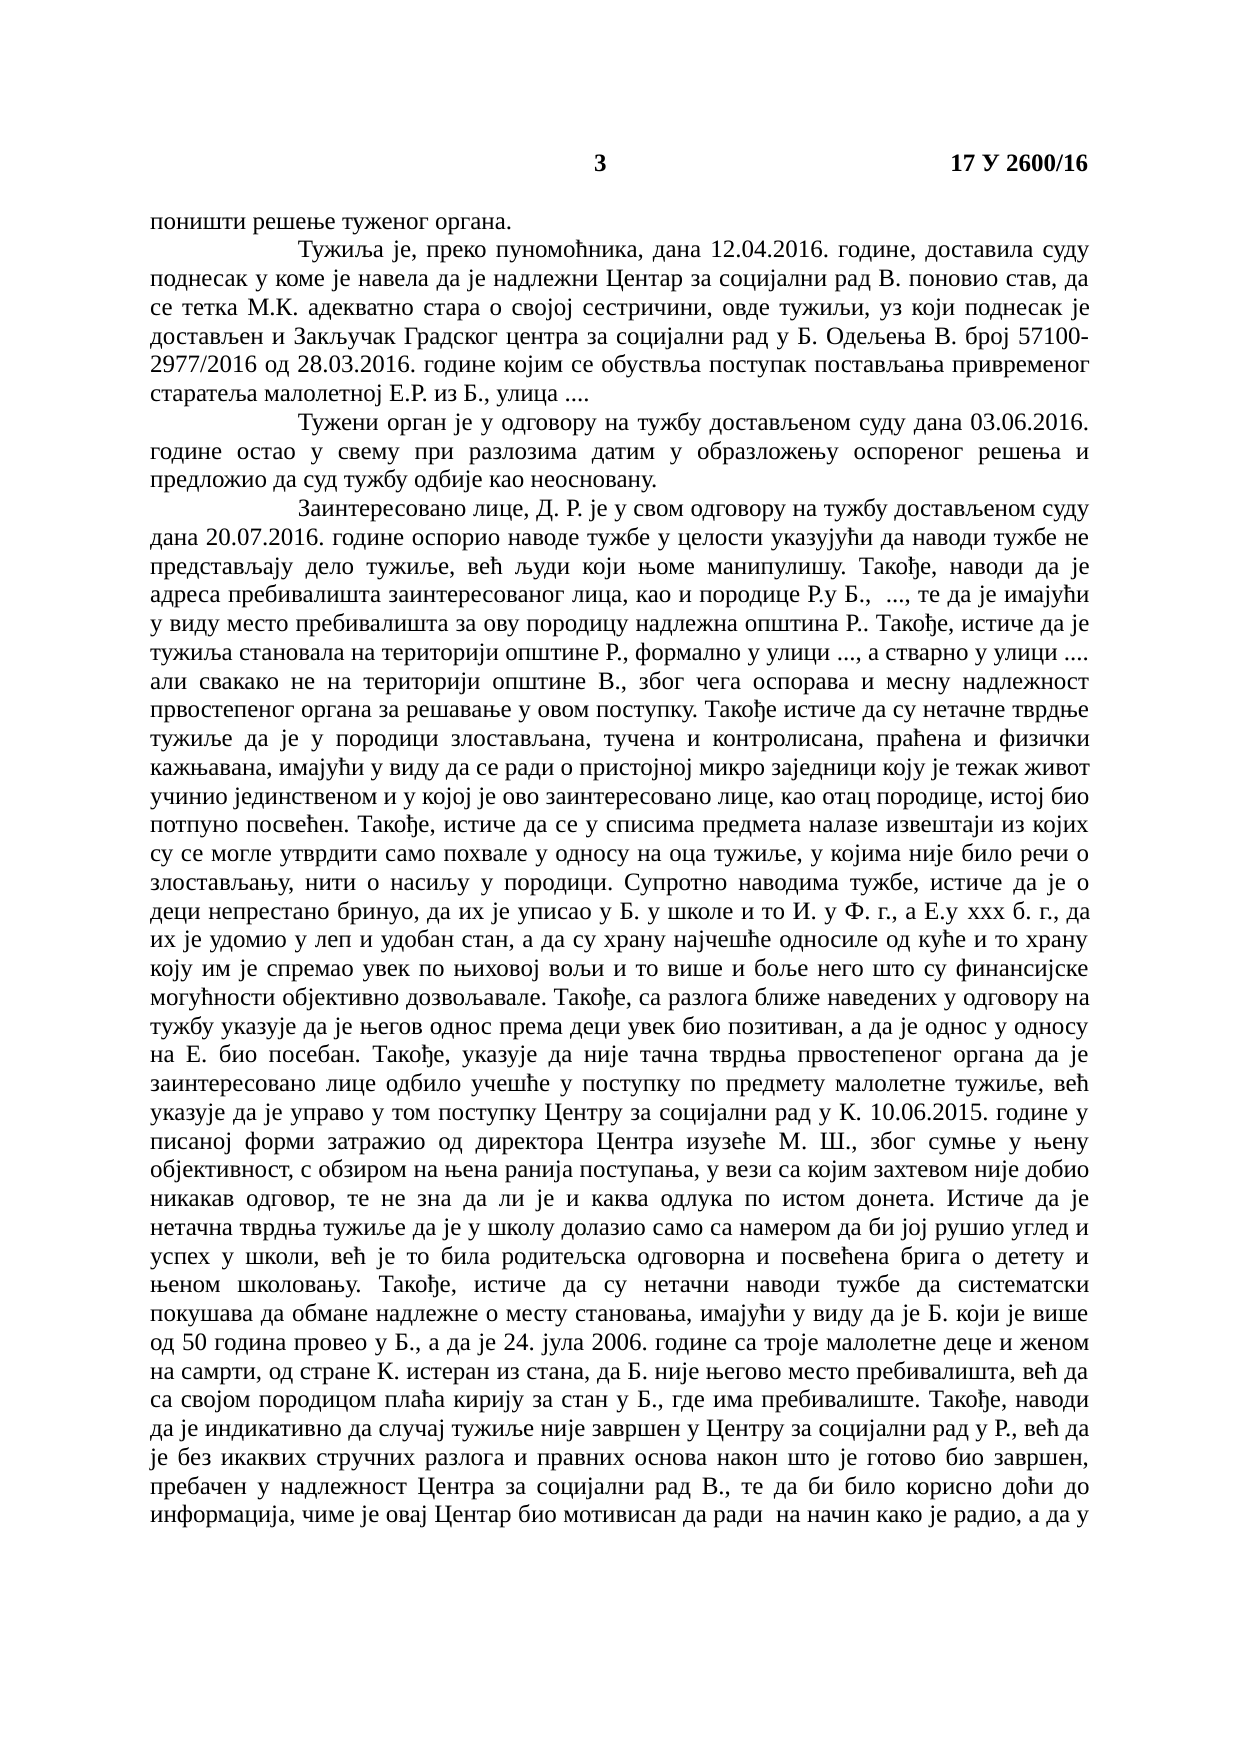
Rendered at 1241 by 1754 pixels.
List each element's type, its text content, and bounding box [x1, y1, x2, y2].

text Тужени орган је у одговору на тужбу достављеном суду дана 03.06.2016. године остао у свему при разлозима датим у образложењу оспореног решења и предложио да суд тужбу одбије као неосновану. [150, 407, 1091, 493]
text поништи решење туженог органа. [150, 206, 1091, 234]
text Тужиља је, преко пуномоћника, дана 12.04.2016. године, доставила суду поднесак у коме је навела да је надлежни Центар за социјални рад В. поновио став, да се тетка М.К. адекватно стара о својој сестричини, овде тужиљи, уз који поднесак је достављен и Закључак Градског центра за социјални рад у Б. Одељења В. број 57100-2977/2016 од 28.03.2016. године којим се обуствља поступак постављања привременог старатеља малолетној Е.Р. из Б., улица .... [150, 234, 1091, 407]
text Заинтересовано лице, Д. Р. је у свом одговору на тужбу достављеном суду дана 20.07.2016. године оспорио наводе тужбе у целости указујући да наводи тужбе не представљају дело тужиље, већ људи који њоме манипулишу. Такође, наводи да је адреса пребивалишта заинтересованог лица, као и породице Р.у Б., ..., те да је имајући у виду место пребивалишта за ову породицу надлежна општина Р.. Такође, истиче да је тужиља становала на територији општине Р., формално у улици ..., а стварно у улици .... али свакако не на територији општине В., због чега оспорава и месну надлежност првостепеног органа за решавање у овом поступку. Такође истиче да су нетачне тврдње тужиље да је у породици злостављана, тучена и контролисана, праћена и физички кажњавана, имајући у виду да се ради о пристојној микро заједници коју је тежак живот учинио јединственом и у којој је ово заинтересовано лице, као отац породице, истој био потпуно посвећен. Такође, истиче да се у списима предмета налазе извештаји из којих су се могле утврдити само похвале у односу на оца тужиље, у којима није било речи о злостављању, нити о насиљу у породици. Супротно наводима тужбе, истиче да је о деци непрестано бринуо, да их је уписао у Б. у школе и то И. у Ф. г., а Е.у xxx б. г., да их је удомио у леп и удобан стан, а да су храну најчешће односиле од куће и то храну коју им је спремао увек по њиховој вољи и то више и боље него што су финансијске могућности објективно дозвољавале. Такође, са разлога ближе наведених у одговору на тужбу указује да је његов однос према деци увек био позитиван, а да је однос у односу на Е. био посебан. Такође, указује да није тачна тврдња првостепеног органа да је заинтересовано лице одбило учешће у поступку по предмету малолетне тужиље, већ указује да је управо у том поступку Центру за социјални рад у К. 10.06.2015. године у писаној форми затражио од директора Центра изузеће М. Ш., због сумње у њену објективност, с обзиром на њена ранија поступања, у вези са којим захтевом није добио никакав одговор, те не зна да ли је и каква одлука по истом донета. Истиче да је нетачна тврдња тужиље да је у школу долазио само са намером да би јој рушио углед и успех у школи, већ је то била родитељска одговорна и посвећена брига о детету и њеном школовању. Такође, истиче да су нетачни наводи тужбе да систематски покушава да обмане надлежне о месту становања, имајући у виду да је Б. који је више од 50 година провео у Б., а да је 24. јула 2006. године са троје малолетне деце и женом на самрти, од стране К. истеран из стана, да Б. није његово место пребивалишта, већ да са својом породицом плаћа кирију за стан у Б., где има пребивалиште. Такође, наводи да је индикативно да случај тужиље није завршен у Центру за социјални рад у Р., већ да је без икаквих стручних разлога и правних основа након што је готово био завршен, пребачен у надлежност Центра за социјални рад В., те да би било корисно доћи до информација, чиме је овај Центар био мотивисан да ради на начин како је радио, а да у [150, 493, 1091, 1528]
